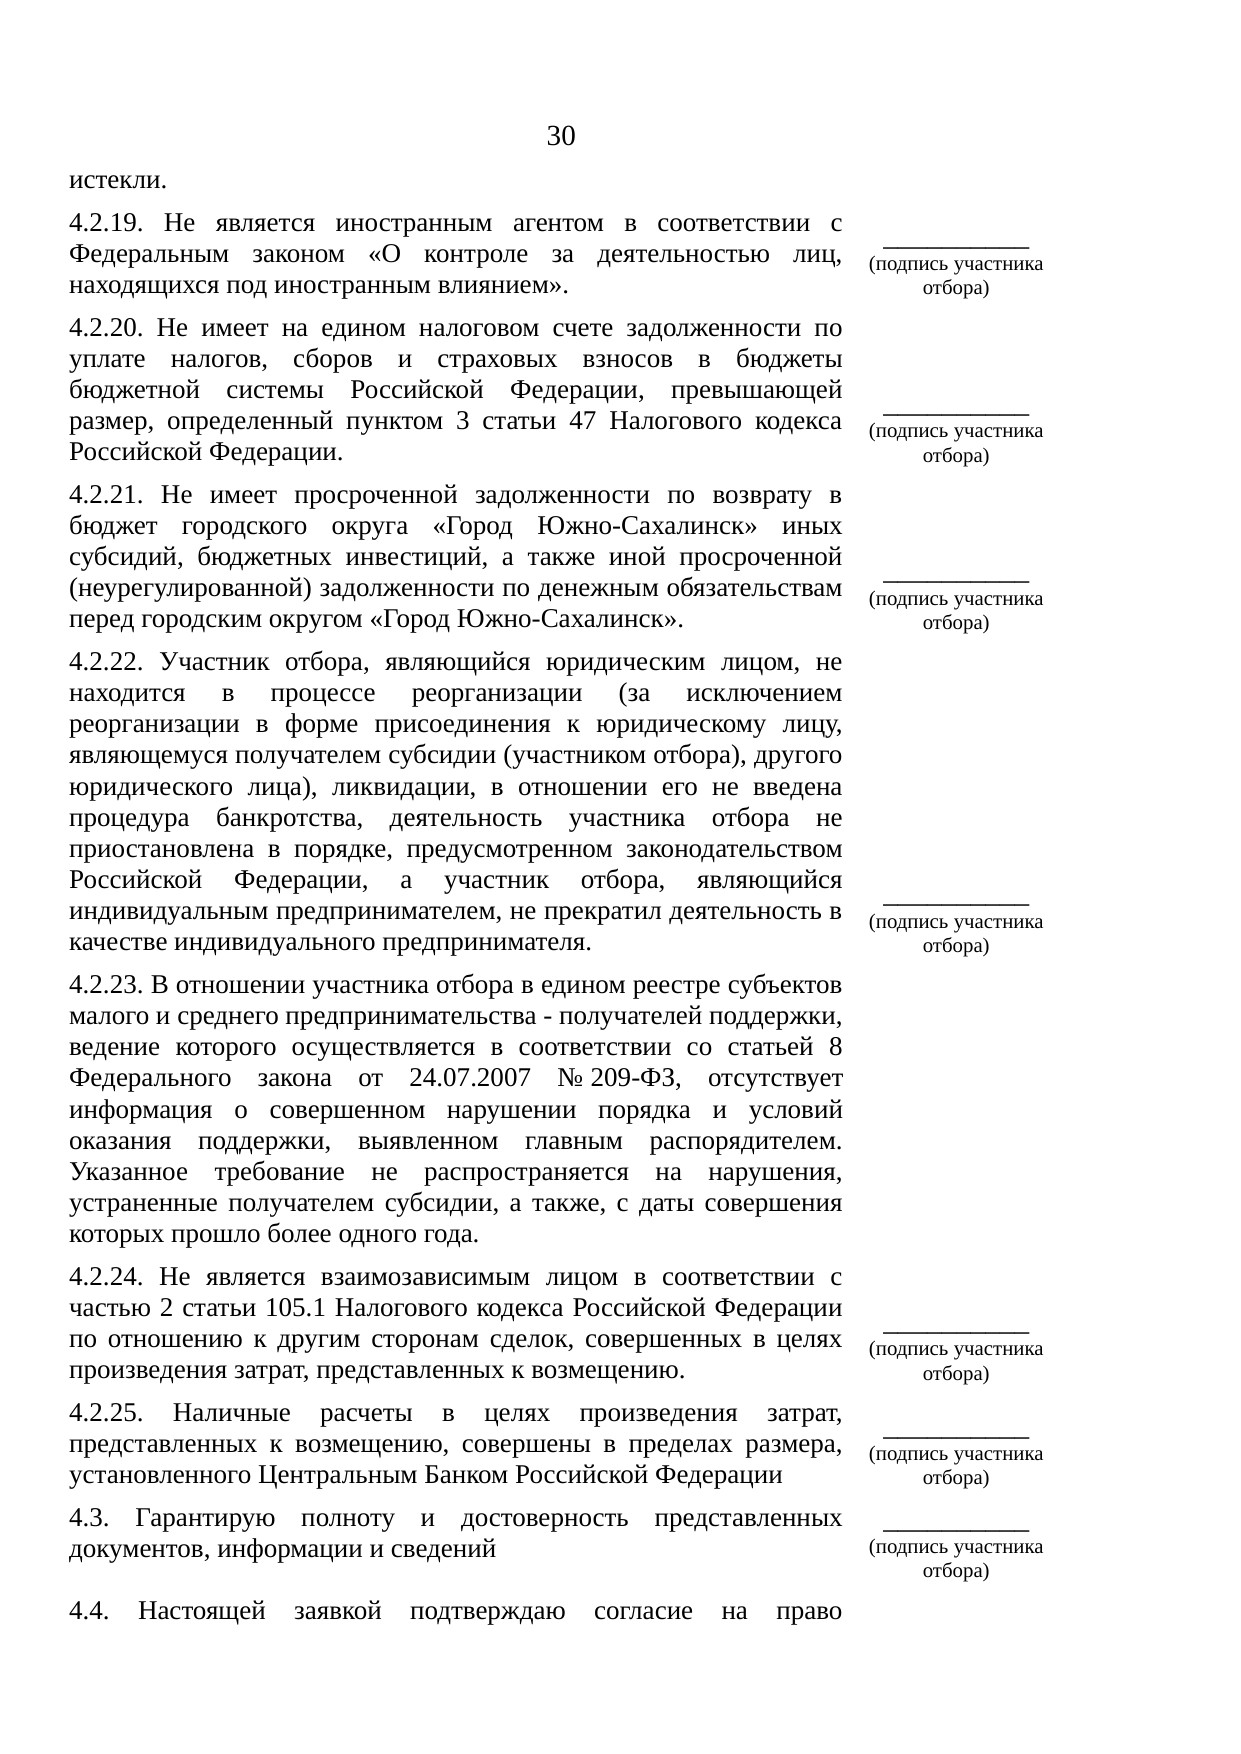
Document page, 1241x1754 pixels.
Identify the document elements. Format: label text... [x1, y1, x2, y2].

table_cell [849, 963, 1063, 1254]
table_cell 4.2.23. В отношении участника отбора в едином реестре субъектов малого и среднего предпринимательства - получателей поддержки, ведение которого осуществляется в соответствии со статьей 8 Федерального закона от 24.07.2007 № 209-ФЗ, отсутствует информация о совершенном нарушении порядка и условий оказания поддержки, выявленном главным распорядителем. Указанное требование не распространяется на нарушения, устраненные получателем субсидии, а также, с даты совершения которых прошло более одного года. [63, 963, 849, 1254]
table_cell __________ (подпись участника отбора) [849, 1390, 1063, 1495]
table_cell 4.2.22. Участник отбора, являющийся юридическим лицом, не находится в процессе реорганизации (за исключением реорганизации в форме присоединения к юридическому лицу, являющемуся получателем субсидии (участником отбора), другого юридического лица), ликвидации, в отношении его не введена процедура банкротства, деятельность участника отбора не приостановлена в порядке, предусмотренном законодательством Российской Федерации, а участник отбора, являющийся индивидуальным предпринимателем, не прекратил деятельность в качестве индивидуального предпринимателя. [63, 640, 849, 962]
table_cell 4.4. Настоящей заявкой подтверждаю согласие на право [63, 1588, 849, 1633]
table_cell истекли. [63, 158, 849, 200]
table_cell __________ (подпись участника отбора) [849, 1254, 1063, 1390]
table_cell 4.2.19. Не является иностранным агентом в соответствии с Федеральным законом «О контроле за деятельностью лиц, находящихся под иностранным влиянием». [63, 200, 849, 305]
table_cell 4.3. Гарантирую полноту и достоверность представленных документов, информации и сведений [63, 1495, 849, 1588]
table_cell __________ (подпись участника отбора) [849, 200, 1063, 305]
table_cell __________ (подпись участника отбора) [849, 305, 1063, 472]
table_cell 4.2.20. Не имеет на едином налоговом счете задолженности по уплате налогов, сборов и страховых взносов в бюджеты бюджетной системы Российской Федерации, превышающей размер, определенный пунктом 3 статьи 47 Налогового кодекса Российской Федерации. [63, 305, 849, 472]
table_cell __________ (подпись участника отбора) [849, 472, 1063, 639]
table_cell [849, 158, 1063, 200]
table_cell [849, 1588, 1063, 1633]
table_cell 4.2.25. Наличные расчеты в целях произведения затрат, представленных к возмещению, совершены в пределах размера, установленного Центральным Банком Российской Федерации [63, 1390, 849, 1495]
table_cell 4.2.21. Не имеет просроченной задолженности по возврату в бюджет городского округа «Город Южно-Сахалинск» иных субсидий, бюджетных инвестиций, а также иной просроченной (неурегулированной) задолженности по денежным обязательствам перед городским округом «Город Южно-Сахалинск». [63, 472, 849, 639]
table_cell __________ (подпись участника отбора) [849, 1495, 1063, 1588]
table_cell __________ (подпись участника отбора) [849, 640, 1063, 962]
table_cell 4.2.24. Не является взаимозависимым лицом в соответствии с частью 2 статьи 105.1 Налогового кодекса Российской Федерации по отношению к другим сторонам сделок, совершенных в целях произведения затрат, представленных к возмещению. [63, 1254, 849, 1390]
